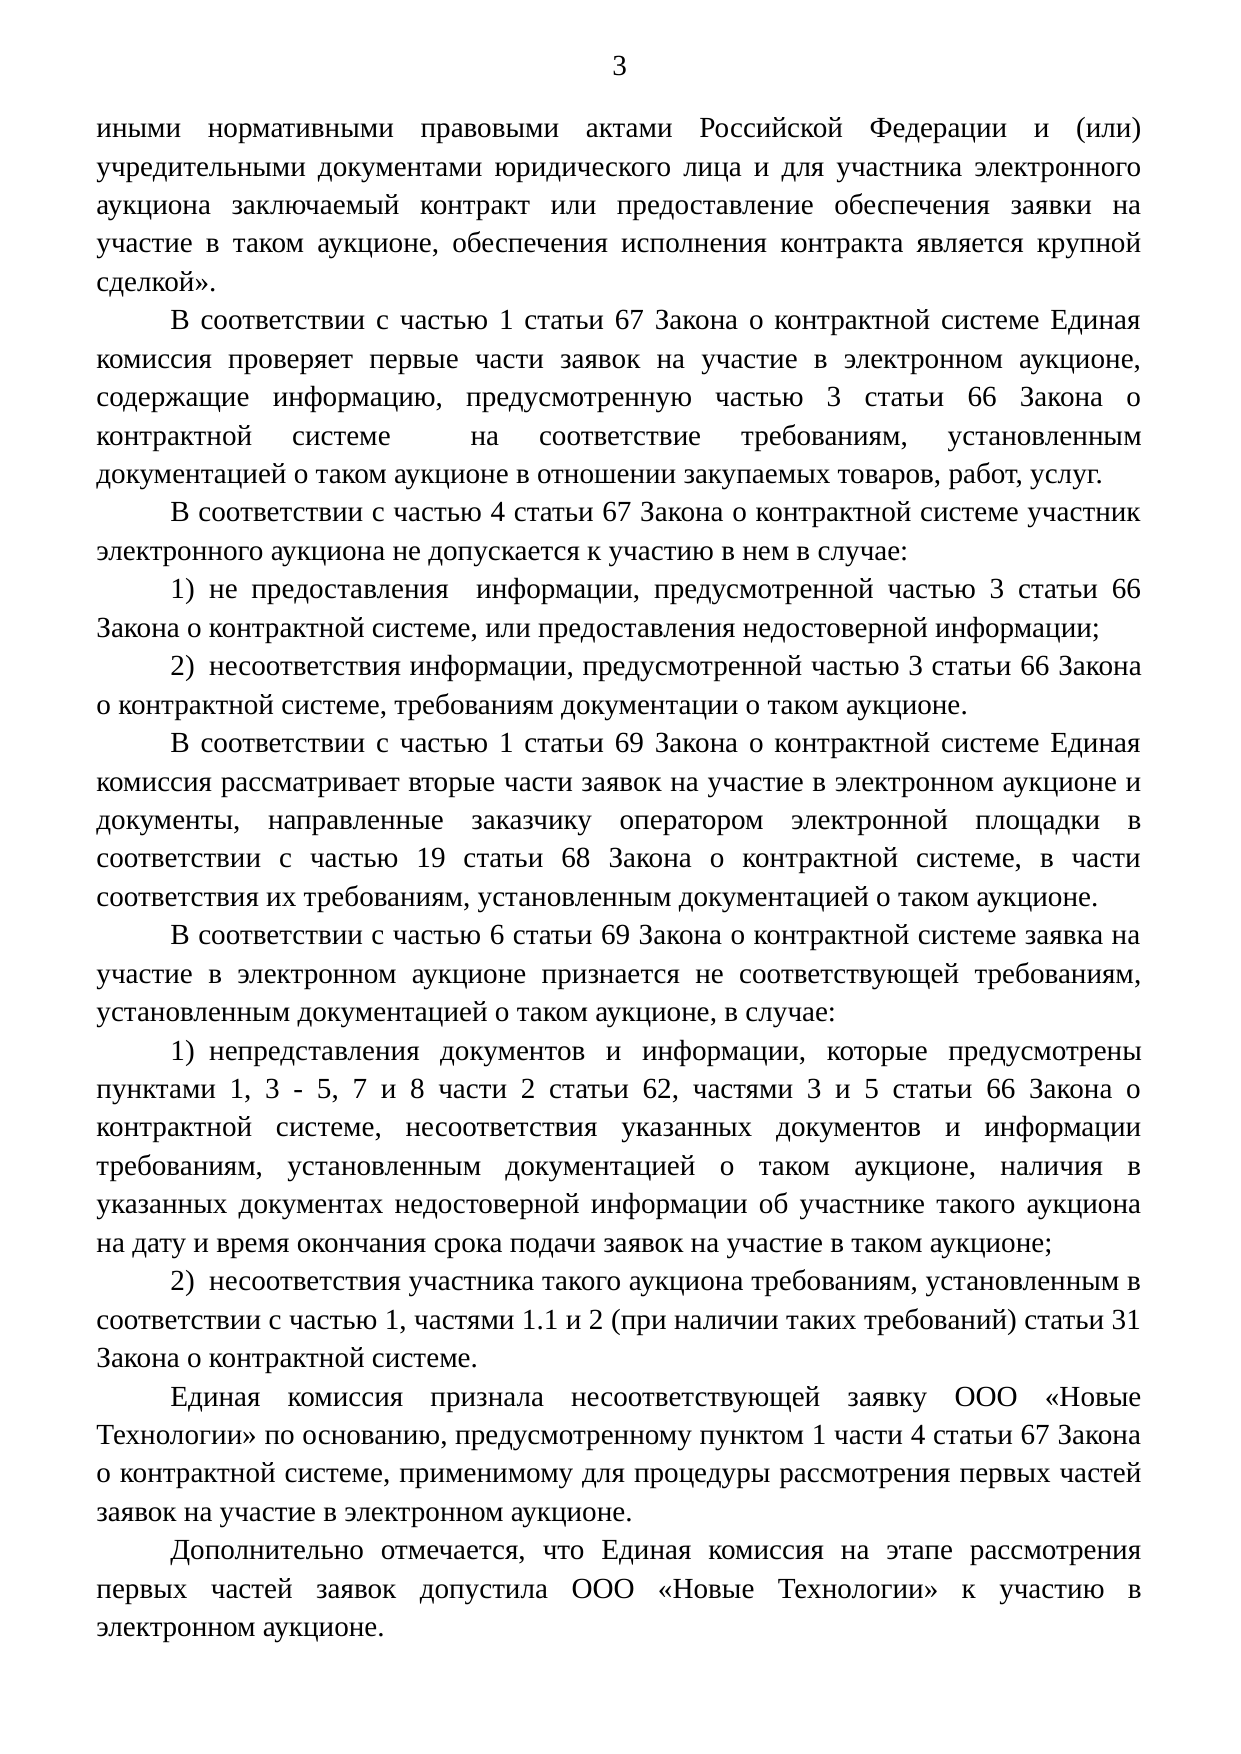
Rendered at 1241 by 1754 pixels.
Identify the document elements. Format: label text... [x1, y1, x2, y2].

text В соответствии с частью 1 статьи 67 Закона о контрактной системе Единая комиссия проверяет первые части заявок на участие в электронном аукционе, содержащие информацию, предусмотренную частью 3 статьи 66 Закона о контрактной системе на соответствие требованиям, установленным документацией о таком аукционе в отношении закупаемых товаров, работ, услуг. [96, 297, 1142, 490]
text иными нормативными правовыми актами Российской Федерации и (или) учредительными документами юридического лица и для участника электронного аукциона заключаемый контракт или предоставление обеспечения заявки на участие в таком аукционе, обеспечения исполнения контракта является крупной сделкой». [96, 105, 1142, 297]
text 2) несоответствия участника такого аукциона требованиям, установленным в соответствии с частью 1, частями 1.1 и 2 (при наличии таких требований) статьи 31 Закона о контрактной системе. [96, 1258, 1142, 1374]
text Дополнительно отмечается, что Единая комиссия на этапе рассмотрения первых частей заявок допустила ООО «Новые Технологии» к участию в электронном аукционе. [96, 1527, 1142, 1643]
text 1) не предоставления информации, предусмотренной частью 3 статьи 66 Закона о контрактной системе, или предоставления недостоверной информации; [96, 567, 1142, 643]
text Единая комиссия признала несоответствующей заявку ООО «Новые Технологии» по основанию, предусмотренному пунктом 1 части 4 статьи 67 Закона о контрактной системе, применимому для процедуры рассмотрения первых частей заявок на участие в электронном аукционе. [96, 1374, 1142, 1527]
text 1) непредставления документов и информации, которые предусмотрены пунктами 1, 3 - 5, 7 и 8 части 2 статьи 62, частями 3 и 5 статьи 66 Закона о контрактной системе, несоответствия указанных документов и информации требованиям, установленным документацией о таком аукционе, наличия в указанных документах недостоверной информации об участнике такого аукциона на дату и время окончания срока подачи заявок на участие в таком аукционе; [96, 1028, 1142, 1258]
text В соответствии с частью 6 статьи 69 Закона о контрактной системе заявка на участие в электронном аукционе признается не соответствующей требованиям, установленным документацией о таком аукционе, в случае: [96, 912, 1142, 1028]
text 2) несоответствия информации, предусмотренной частью 3 статьи 66 Закона о контрактной системе, требованиям документации о таком аукционе. [96, 643, 1142, 720]
text В соответствии с частью 1 статьи 69 Закона о контрактной системе Единая комиссия рассматривает вторые части заявок на участие в электронном аукционе и документы, направленные заказчику оператором электронной площадки в соответствии с частью 19 статьи 68 Закона о контрактной системе, в части соответствия их требованиям, установленным документацией о таком аукционе. [96, 720, 1142, 912]
text В соответствии с частью 4 статьи 67 Закона о контрактной системе участник электронного аукциона не допускается к участию в нем в случае: [96, 490, 1142, 567]
